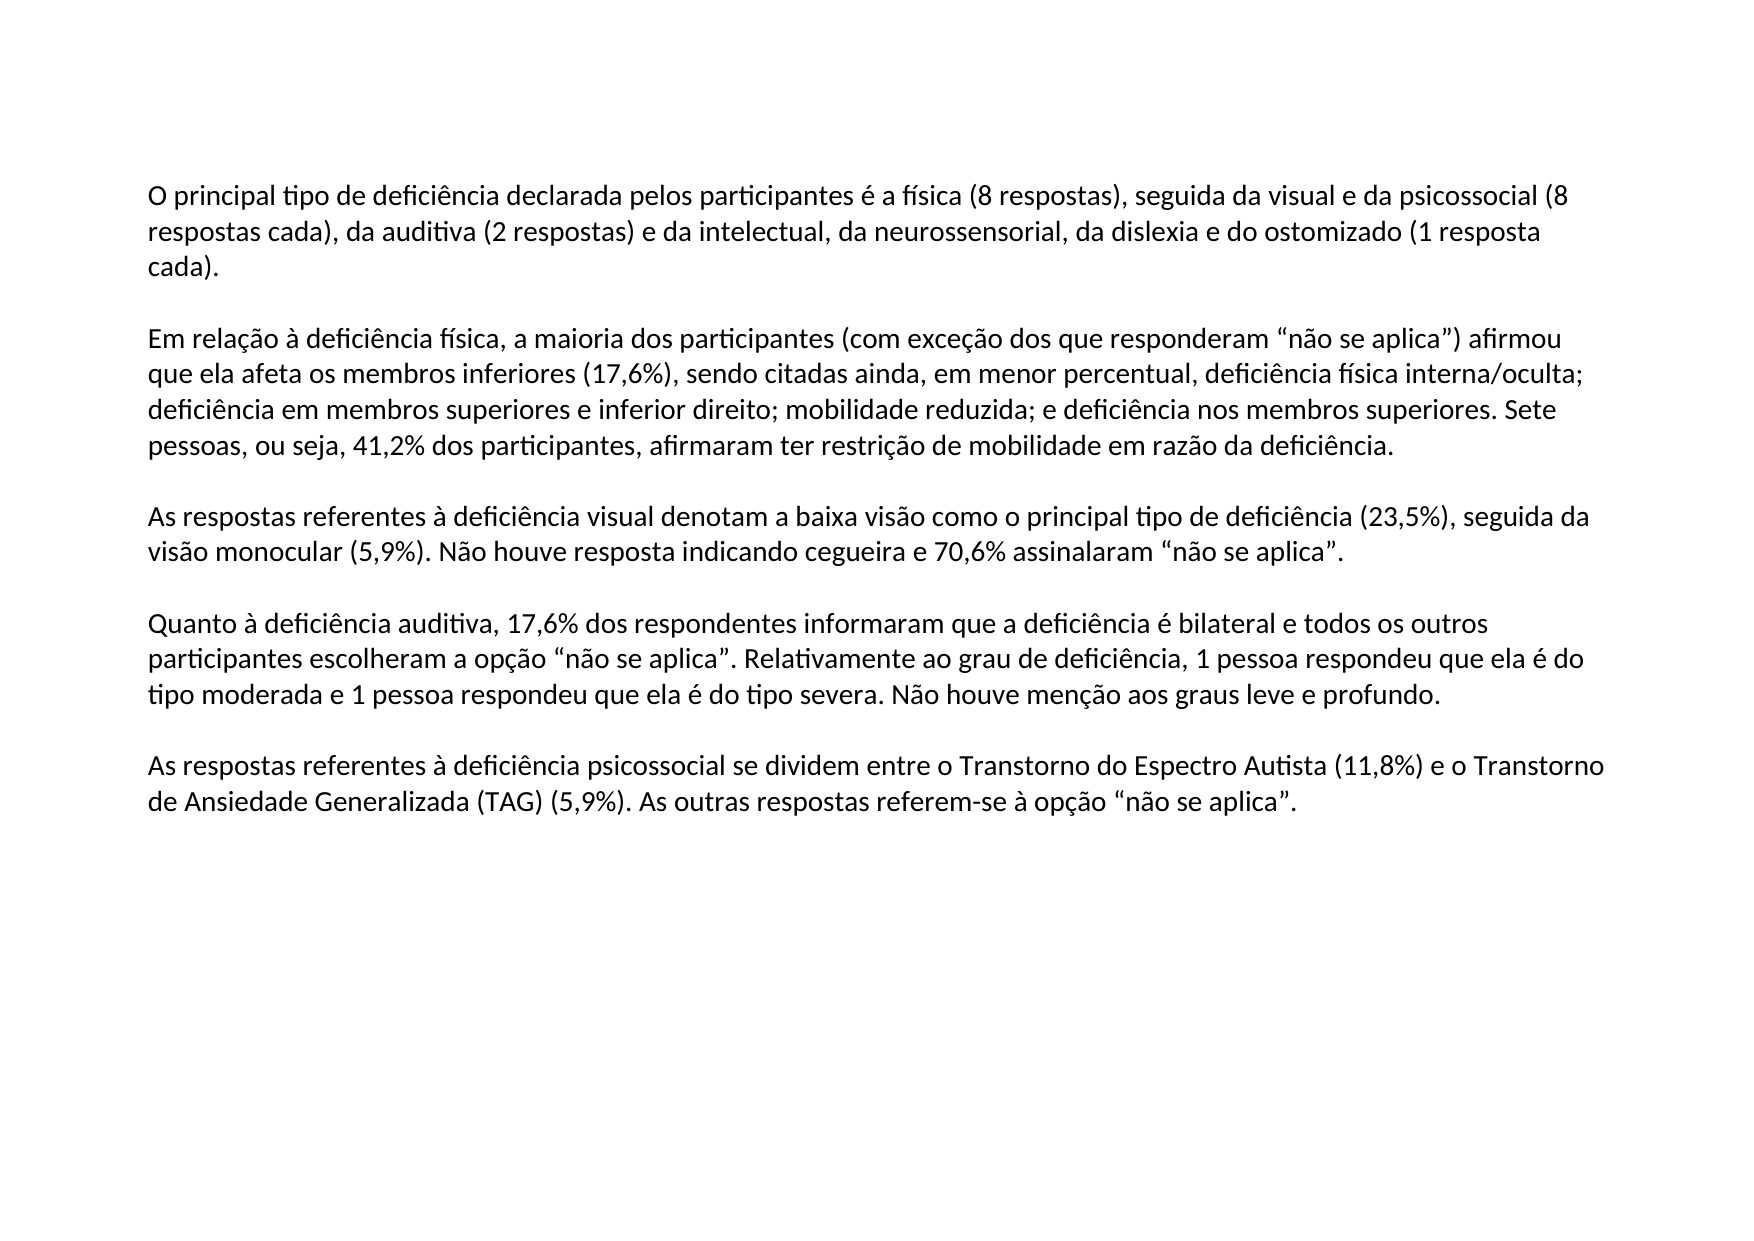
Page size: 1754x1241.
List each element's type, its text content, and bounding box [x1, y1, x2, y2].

text As respostas referentes à deficiência psicossocial se dividem entre o Transtorno do Espectro Autista (11,8%) e o Transtorno de Ansiedade Generalizada (TAG) (5,9%). As outras respostas referem-se à opção “não se aplica”. [148, 747, 1606, 818]
text Quanto à deficiência auditiva, 17,6% dos respondentes informaram que a deficiência é bilateral e todos os outros participantes escolheram a opção “não se aplica”. Relativamente ao grau de deficiência, 1 pessoa respondeu que ela é do tipo moderada e 1 pessoa respondeu que ela é do tipo severa. Não houve menção aos graus leve e profundo. [148, 605, 1606, 712]
text O principal tipo de deficiência declarada pelos participantes é a física (8 respostas), seguida da visual e da psicossocial (8 respostas cada), da auditiva (2 respostas) e da intelectual, da neurossensorial, da dislexia e do ostomizado (1 resposta cada). [148, 177, 1606, 284]
text As respostas referentes à deficiência visual denotam a baixa visão como o principal tipo de deficiência (23,5%), seguida da visão monocular (5,9%). Não houve resposta indicando cegueira e 70,6% assinalaram “não se aplica”. [148, 498, 1606, 569]
text Em relação à deficiência física, a maioria dos participantes (com exceção dos que responderam “não se aplica”) afirmou que ela afeta os membros inferiores (17,6%), sendo citadas ainda, em menor percentual, deficiência física interna/oculta; deficiência em membros superiores e inferior direito; mobilidade reduzida; e deficiência nos membros superiores. Sete pessoas, ou seja, 41,2% dos participantes, afirmaram ter restrição de mobilidade em razão da deficiência. [148, 320, 1606, 462]
